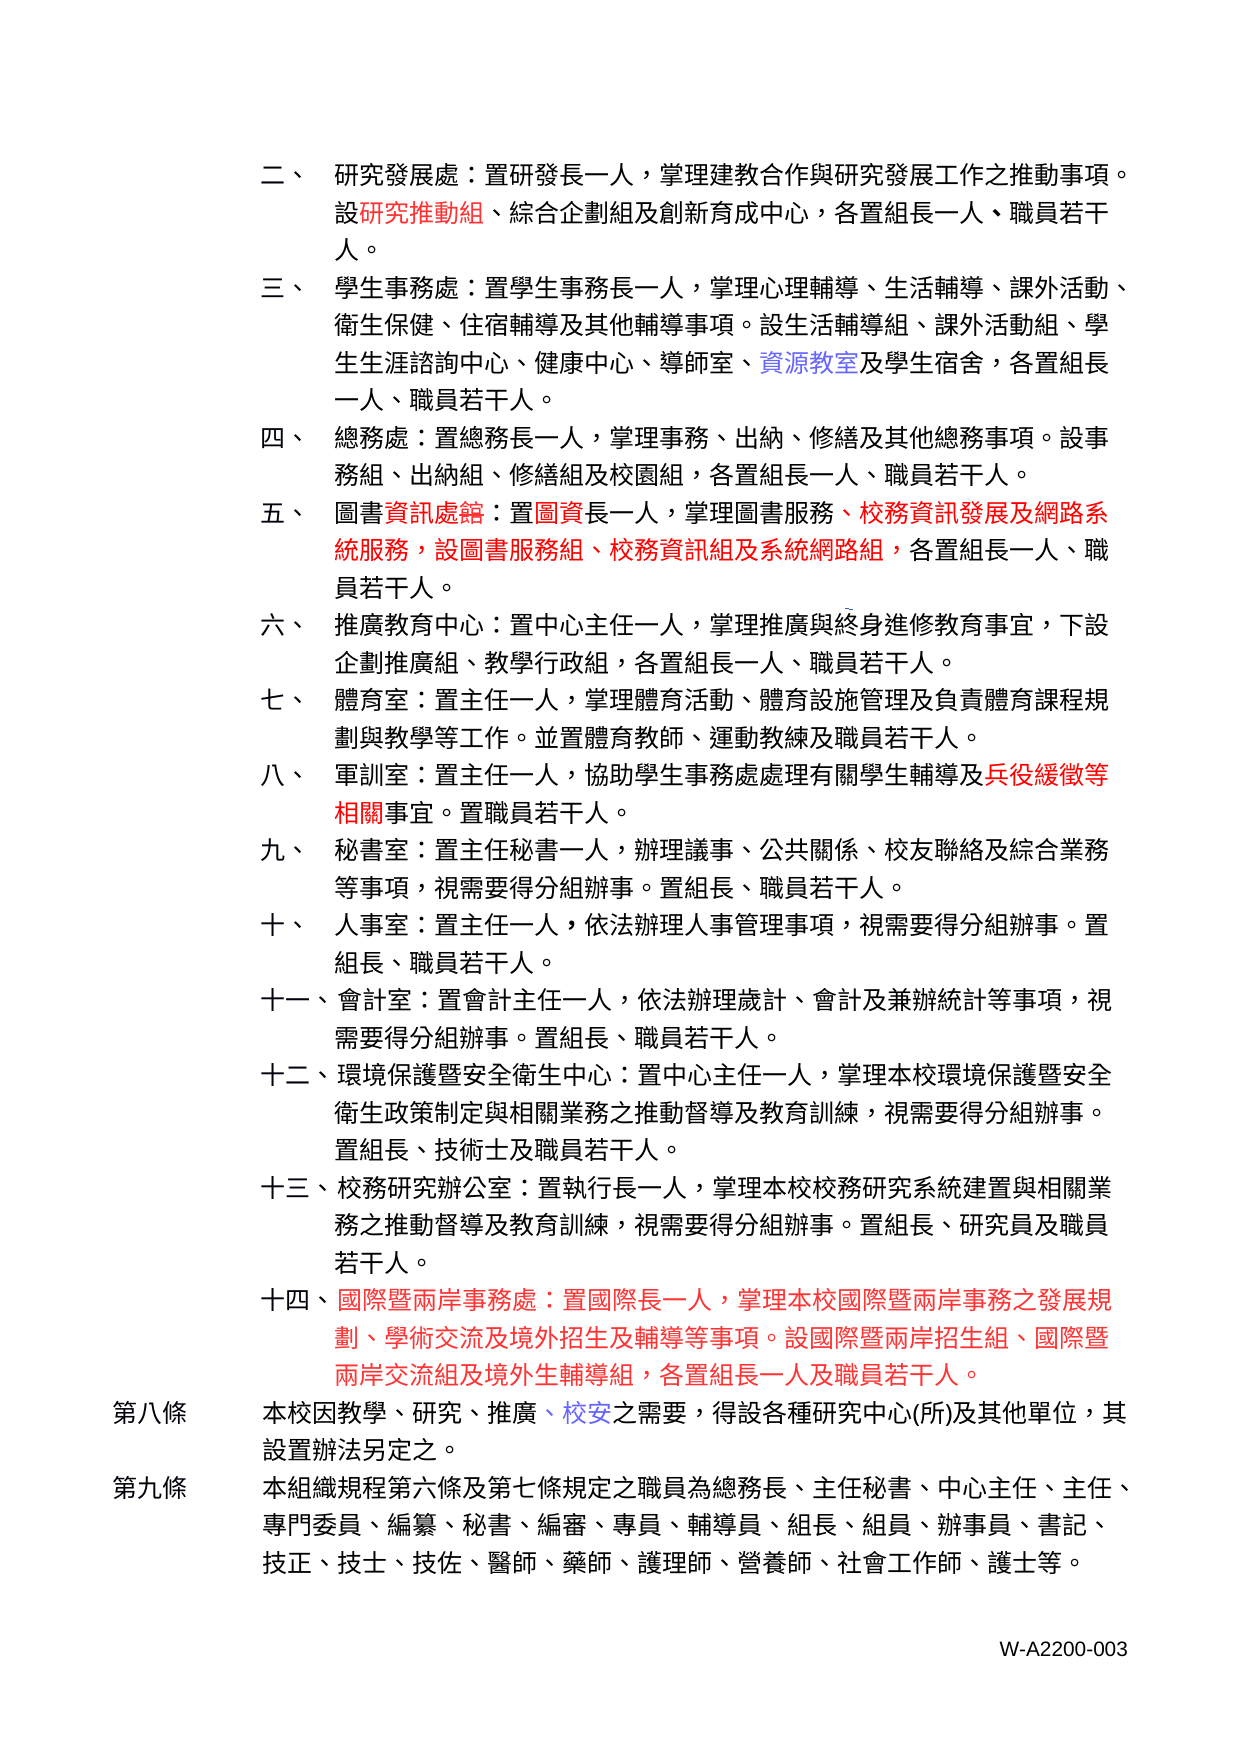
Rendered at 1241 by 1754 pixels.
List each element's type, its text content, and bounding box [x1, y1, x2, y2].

list 學生事務處：置學生事務長一人，掌理心理輔導、生活輔導、課外活動、衛生保健、住宿輔導及其他輔導事項。設生活輔導組、課外活動組、學生生涯諮詢中心、健康中心、導師室、資源教室及學生宿舍，各置組長一人、職員若干人。 [260, 261, 1128, 411]
list 秘書室：置主任秘書一人，辦理議事、公共關係、校友聯絡及綜合業務等事項，視需要得分組辦事。置組長、職員若干人。 [260, 824, 1128, 899]
list 國際暨兩岸事務處：置國際長一人，掌理本校國際暨兩岸事務之發展規劃、學術交流及境外招生及輔導等事項。設國際暨兩岸招生組、國際暨兩岸交流組及境外生輔導組，各置組長一人及職員若干人。 [260, 1274, 1128, 1386]
list 校務研究辦公室：置執行長一人，掌理本校校務研究系統建置與相關業務之推動督導及教育訓練，視需要得分組辦事。置組長、研究員及職員若干人。 [260, 1161, 1128, 1274]
list 本校因教學、研究、推廣、校安之需要，得設各種研究中心(所)及其他單位，其設置辦法另定之。 [112, 1386, 1128, 1461]
list 本組織規程第六條及第七條規定之職員為總務長、主任秘書、中心主任、主任、專門委員、編纂、秘書、編審、專員、輔導員、組長、組員、辦事員、書記、技正、技士、技佐、醫師、藥師、護理師、營養師、社會工作師、護士等。 [112, 1461, 1128, 1574]
list 會計室：置會計主任一人，依法辦理歲計、會計及兼辦統計等事項，視需要得分組辦事。置組長、職員若干人。 [260, 974, 1128, 1049]
list 軍訓室：置主任一人，協助學生事務處處理有關學生輔導及兵役緩徵等相關事宜。置職員若干人。 [260, 749, 1128, 824]
list 研究發展處：置研發長一人，掌理建教合作與研究發展工作之推動事項。設研究推動組、綜合企劃組及創新育成中心，各置組長一人、職員若干人。 [260, 149, 1128, 261]
list 人事室：置主任一人，依法辦理人事管理事項，視需要得分組辦事。置組長、職員若干人。 [260, 899, 1128, 974]
list 環境保護暨安全衛生中心：置中心主任一人，掌理本校環境保護暨安全衛生政策制定與相關業務之推動督導及教育訓練，視需要得分組辦事。置組長、技術士及職員若干人。 [260, 1049, 1128, 1161]
list 圖書資訊處館：置圖資長一人，掌理圖書服務、校務資訊發展及網路系統服務，設圖書服務組、校務資訊組及系統網路組，各置組長一人、職員若干人。 [260, 486, 1128, 599]
list 體育室：置主任一人，掌理體育活動、體育設施管理及負責體育課程規劃與教學等工作。並置體育教師、運動教練及職員若干人。 [260, 674, 1128, 749]
list 總務處：置總務長一人，掌理事務、出納、修繕及其他總務事項。設事務組、出納組、修繕組及校園組，各置組長一人、職員若干人。 [260, 411, 1128, 486]
list 推廣教育中心：置中心主任一人，掌理推廣與終身進修教育事宜，下設企劃推廣組、教學行政組，各置組長一人、職員若干人。 [260, 599, 1128, 674]
